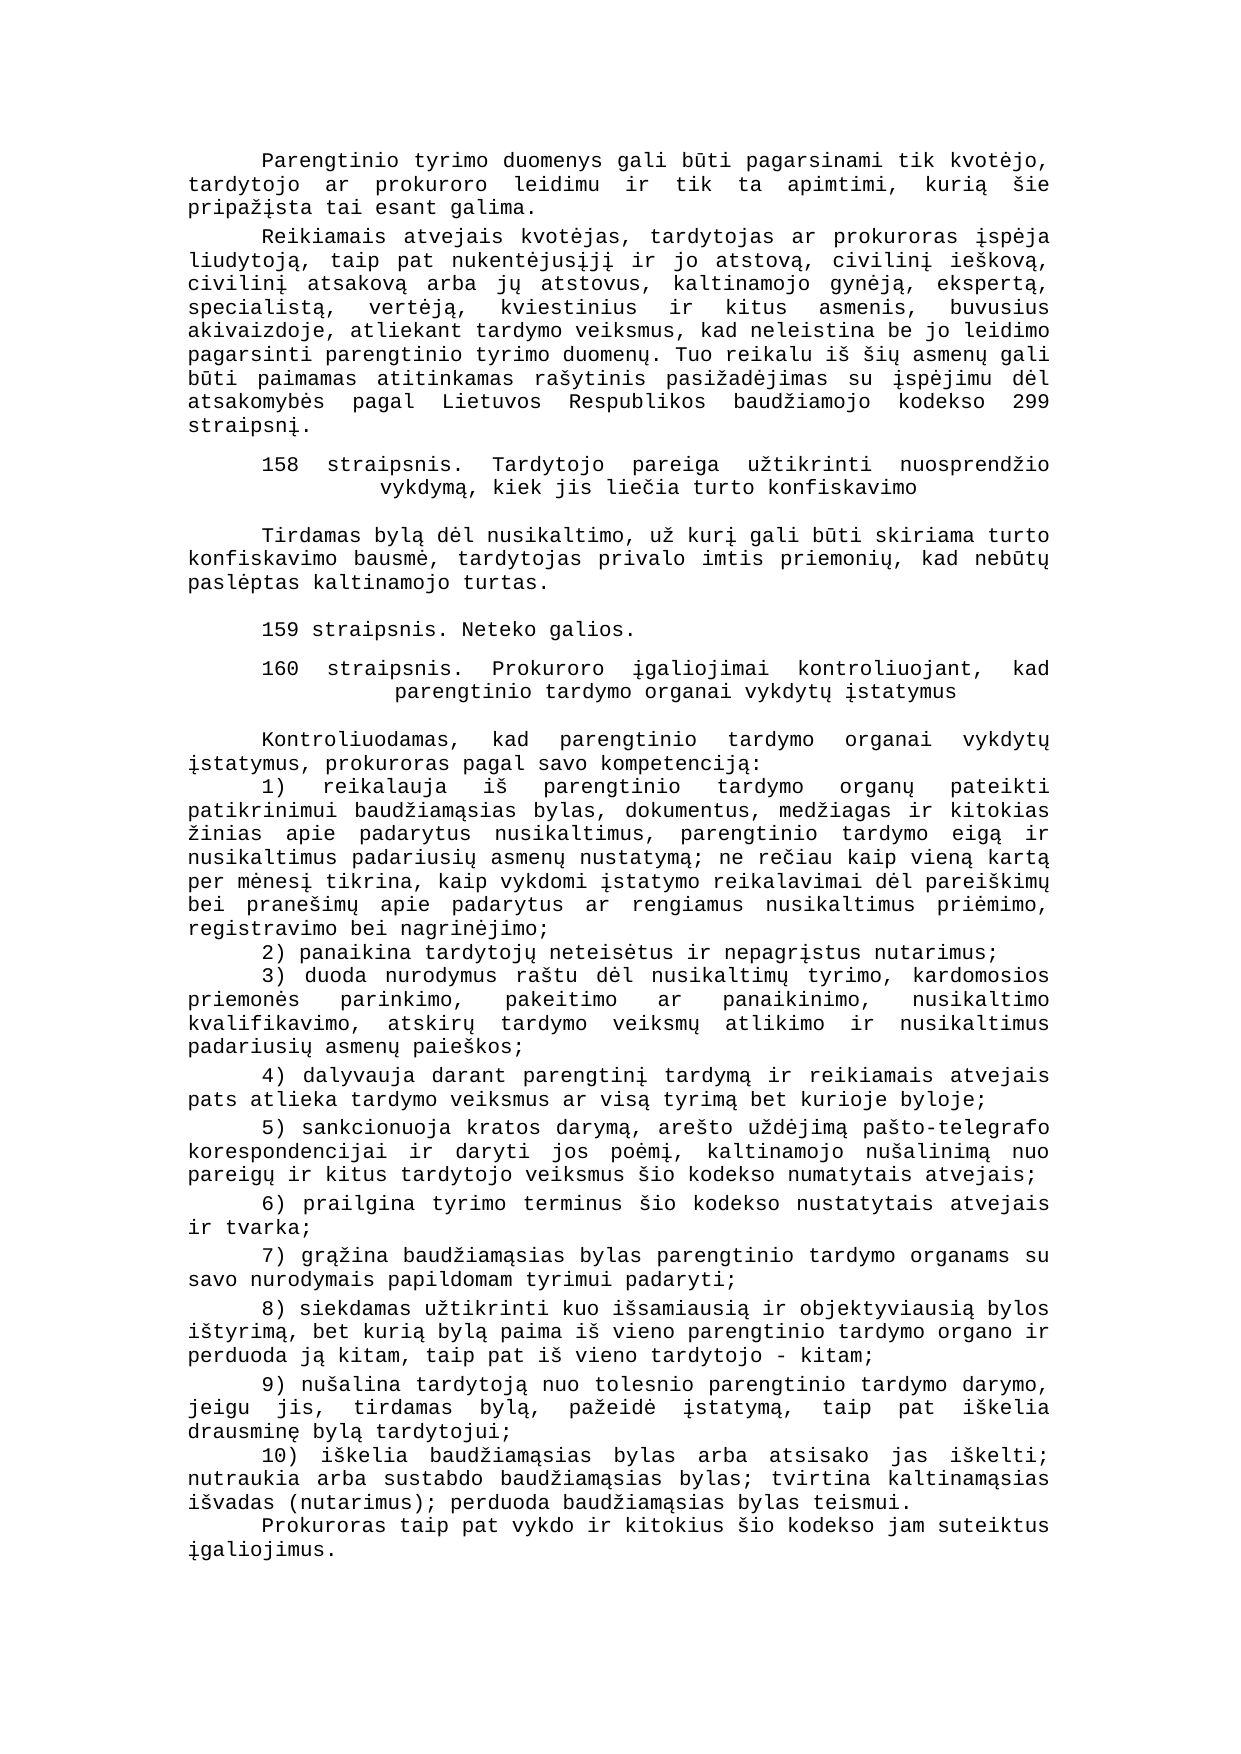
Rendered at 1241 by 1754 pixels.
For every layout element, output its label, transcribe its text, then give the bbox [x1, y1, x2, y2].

text 160 straipsnis. Prokuroro įgaliojimai kontroliuojant, kad parengtinio tardymo organai vykdytų įstatymus [261, 658, 1050, 705]
text 3) duoda nurodymus raštu dėl nusikaltimų tyrimo, kardomosios priemonės parinkimo, pakeitimo ar panaikinimo, nusikaltimo kvalifikavimo, atskirų tardymo veiksmų atlikimo ir nusikaltimus padariusių asmenų paieškos; [187, 965, 1050, 1060]
text 10) iškelia baudžiamąsias bylas arba atsisako jas iškelti; nutraukia arba sustabdo baudžiamąsias bylas; tvirtina kaltinamąsias išvadas (nutarimus); perduoda baudžiamąsias bylas teismui. [187, 1444, 1050, 1516]
text 159 straipsnis. Neteko galios. [187, 619, 1050, 643]
text 1) reikalauja iš parengtinio tardymo organų pateikti patikrinimui baudžiamąsias bylas, dokumentus, medžiagas ir kitokias žinias apie padarytus nusikaltimus, parengtinio tardymo eigą ir nusikaltimus padariusių asmenų nustatymą; ne rečiau kaip vieną kartą per mėnesį tikrina, kaip vykdomi įstatymo reikalavimai dėl pareiškimų bei pranešimų apie padarytus ar rengiamus nusikaltimus priėmimo, registravimo bei nagrinėjimo; [187, 776, 1050, 942]
text Tirdamas bylą dėl nusikaltimo, už kurį gali būti skiriama turto konfiskavimo bausmė, tardytojas privalo imtis priemonių, kad nebūtų paslėptas kaltinamojo turtas. [187, 525, 1050, 596]
text 8) siekdamas užtikrinti kuo išsamiausią ir objektyviausią bylos ištyrimą, bet kurią bylą paima iš vieno parengtinio tardymo organo ir perduoda ją kitam, taip pat iš vieno tardytojo - kitam; [187, 1298, 1050, 1369]
text Reikiamais atvejais kvotėjas, tardytojas ar prokuroras įspėja liudytoją, taip pat nukentėjusįjį ir jo atstovą, civilinį ieškovą, civilinį atsakovą arba jų atstovus, kaltinamojo gynėją, ekspertą, specialistą, vertėją, kviestinius ir kitus asmenis, buvusius akivaizdoje, atliekant tardymo veiksmus, kad neleistina be jo leidimo pagarsinti parengtinio tyrimo duomenų. Tuo reikalu iš šių asmenų gali būti paimamas atitinkamas rašytinis pasižadėjimas su įspėjimu dėl atsakomybės pagal Lietuvos Respublikos baudžiamojo kodekso 299 straipsnį. [187, 226, 1050, 439]
text 2) panaikina tardytojų neteisėtus ir nepagrįstus nutarimus; [187, 942, 1050, 965]
text 4) dalyvauja darant parengtinį tardymą ir reikiamais atvejais pats atlieka tardymo veiksmus ar visą tyrimą bet kurioje byloje; [187, 1065, 1050, 1112]
text 6) prailgina tyrimo terminus šio kodekso nustatytais atvejais ir tvarka; [187, 1193, 1050, 1240]
text Prokuroras taip pat vykdo ir kitokius šio kodekso jam suteiktus įgaliojimus. [187, 1516, 1050, 1563]
text 9) nušalina tardytoją nuo tolesnio parengtinio tardymo darymo, jeigu jis, tirdamas bylą, pažeidė įstatymą, taip pat iškelia drausminę bylą tardytojui; [187, 1374, 1050, 1444]
text Parengtinio tyrimo duomenys gali būti pagarsinami tik kvotėjo, tardytojo ar prokuroro leidimu ir tik ta apimtimi, kurią šie pripažįsta tai esant galima. [187, 150, 1050, 221]
text 7) grąžina baudžiamąsias bylas parengtinio tardymo organams su savo nurodymais papildomam tyrimui padaryti; [187, 1245, 1050, 1293]
text 158 straipsnis. Tardytojo pareiga užtikrinti nuosprendžio vykdymą, kiek jis liečia turto konfiskavimo [261, 454, 1050, 501]
text 5) sankcionuoja kratos darymą, arešto uždėjimą pašto-telegrafo korespondencijai ir daryti jos poėmį, kaltinamojo nušalinimą nuo pareigų ir kitus tardytojo veiksmus šio kodekso numatytais atvejais; [187, 1117, 1050, 1188]
text Kontroliuodamas, kad parengtinio tardymo organai vykdytų įstatymus, prokuroras pagal savo kompetenciją: [187, 729, 1050, 776]
